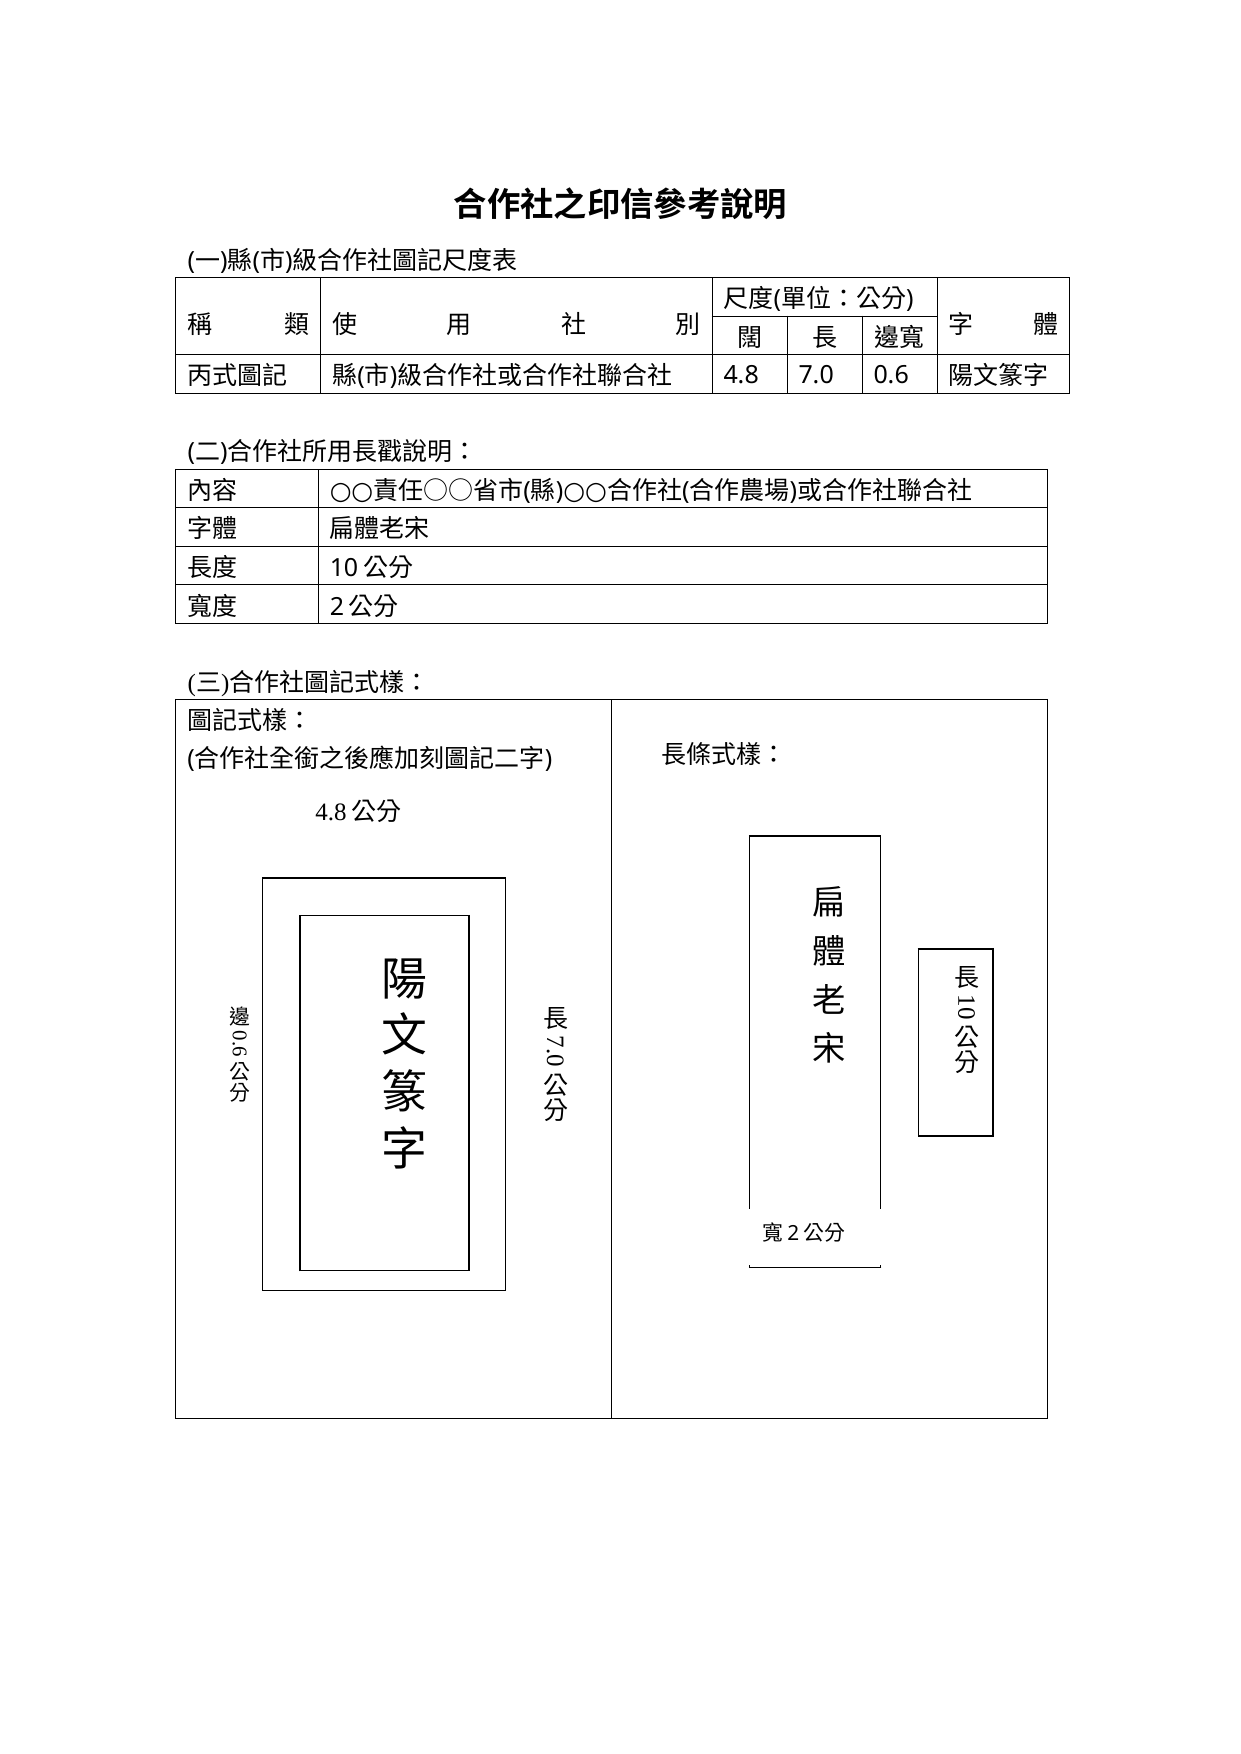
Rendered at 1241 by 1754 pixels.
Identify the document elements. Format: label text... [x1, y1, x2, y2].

text (二)合作社所用長戳說明： [187, 431, 1053, 469]
table_cell 字體 [176, 508, 318, 546]
table_cell 寬度 [176, 585, 318, 623]
table_cell 7.0 [788, 355, 862, 393]
text 合作社之印信參考說明 [187, 164, 1053, 239]
table_cell 4.8 [713, 355, 787, 393]
text (三)合作社圖記式樣： [187, 661, 1053, 699]
table_header 使用社別 [321, 278, 712, 354]
table_cell 扁體老宋 [319, 508, 1047, 546]
table_cell 0.6 [863, 355, 937, 393]
table_cell 長 [788, 317, 862, 354]
table_cell 邊寬 [863, 317, 937, 354]
table_cell 2公分 [319, 585, 1047, 623]
table_cell 闊 [713, 317, 787, 354]
table_header 稱類 [176, 278, 320, 354]
table_header ○○責任○○省市(縣)○○合作社(合作農場)或合作社聯合社 [319, 470, 1047, 507]
table_header 內容 [176, 470, 318, 507]
table_header 字體 [938, 278, 1069, 354]
table_cell 丙式圖記 [176, 355, 320, 393]
table_cell 縣(市)級合作社或合作社聯合社 [321, 355, 712, 393]
table_cell 10公分 [319, 547, 1047, 584]
table_header 長條式樣： [612, 700, 1047, 1417]
table_header 尺度(單位：公分) [713, 278, 937, 316]
text (一)縣(市)級合作社圖記尺度表 [187, 239, 1053, 277]
table_cell 陽文篆字 [938, 355, 1069, 393]
table_cell 長度 [176, 547, 318, 584]
table_header 圖記式樣： (合作社全銜之後應加刻圖記二字) [176, 700, 611, 1417]
